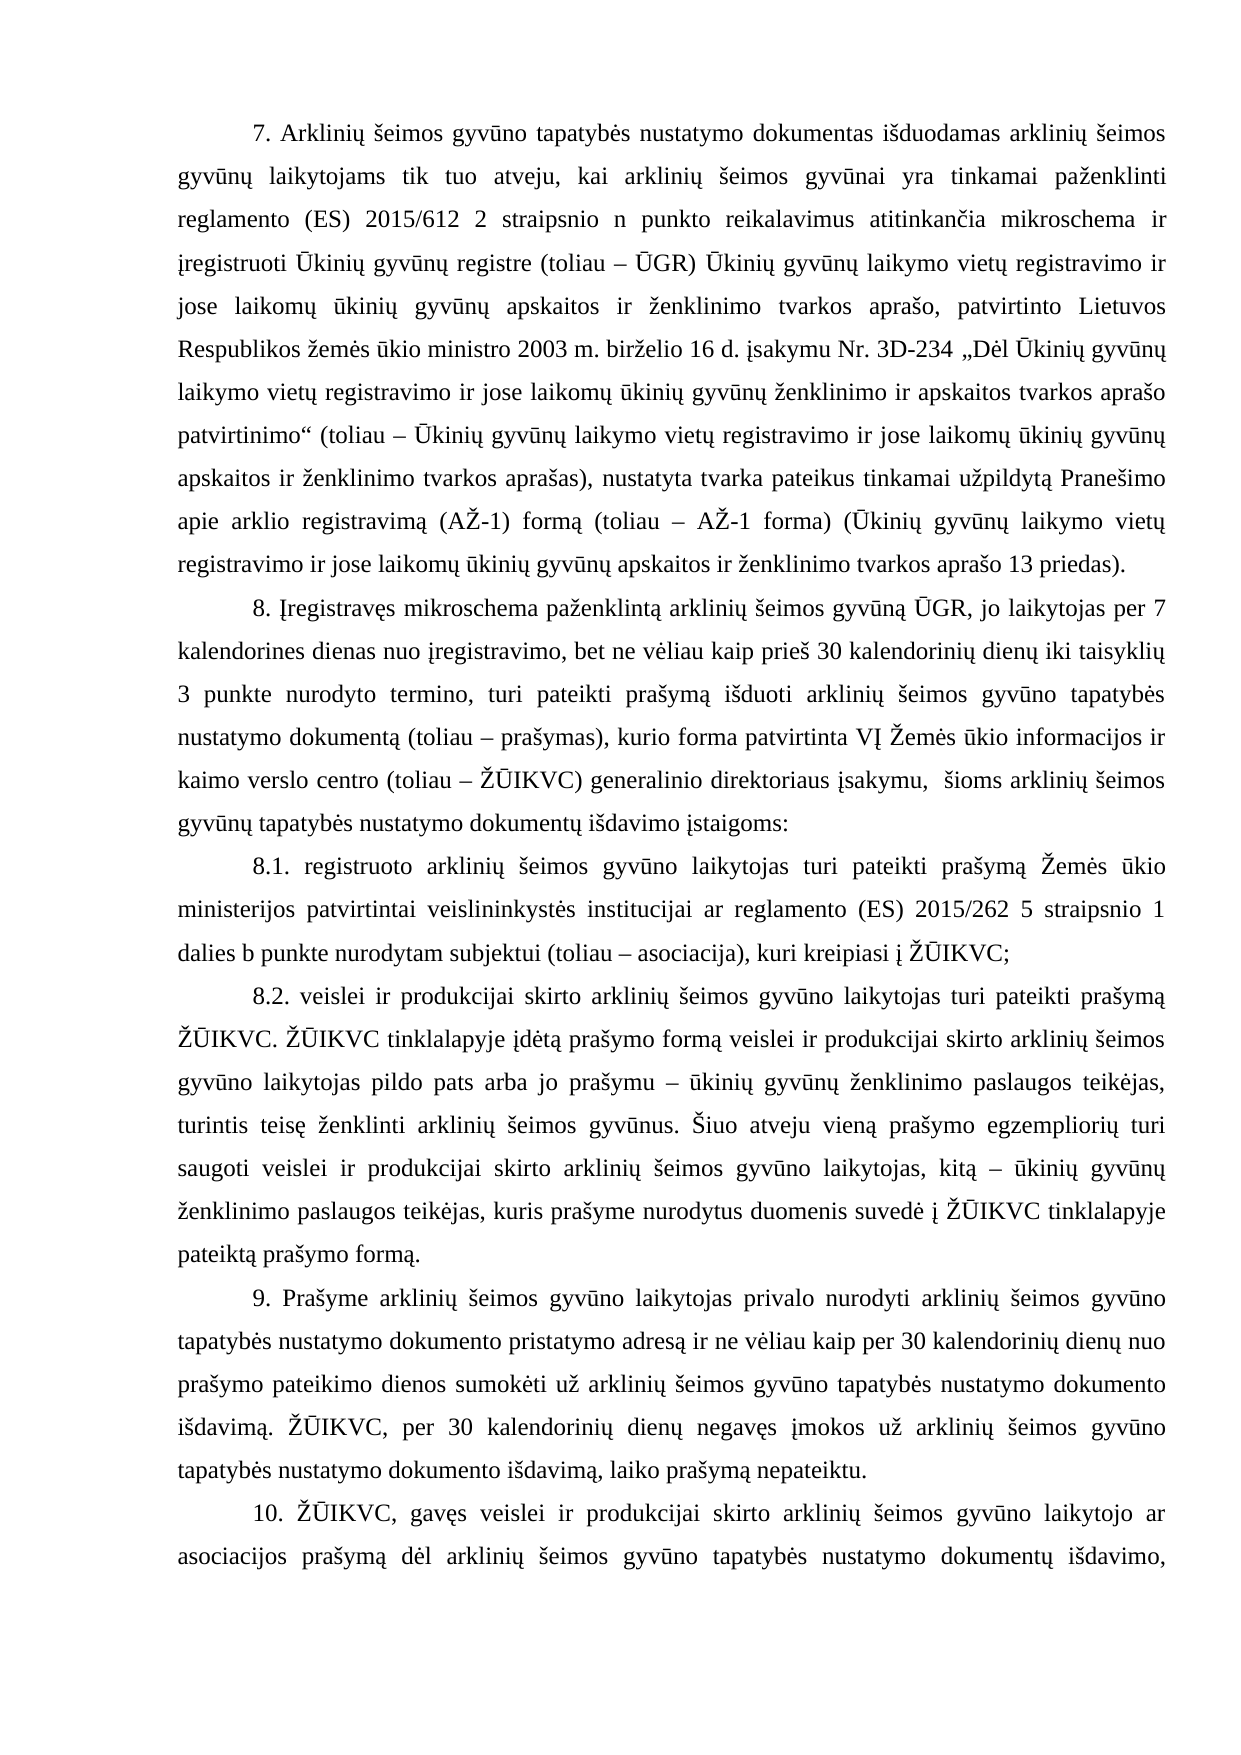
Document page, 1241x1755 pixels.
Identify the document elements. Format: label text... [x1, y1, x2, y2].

text 8. Įregistravęs mikroschema paženklintą arklinių šeimos gyvūną ŪGR, jo laikytojas per 7 kalendorines dienas nuo įregistravimo, bet ne vėliau kaip prieš 30 kalendorinių dienų iki taisyklių 3 punkte nurodyto termino, turi pateikti prašymą išduoti arklinių šeimos gyvūno tapatybės nustatymo dokumentą (toliau – prašymas), kurio forma patvirtinta VĮ Žemės ūkio informacijos ir kaimo verslo centro (toliau – ŽŪIKVC) generalinio direktoriaus įsakymu, šioms arklinių šeimos gyvūnų tapatybės nustatymo dokumentų išdavimo įstaigoms: [177, 593, 1167, 837]
text 10. ŽŪIKVC, gavęs veislei ir produkcijai skirto arklinių šeimos gyvūno laikytojo ar asociacijos prašymą dėl arklinių šeimos gyvūno tapatybės nustatymo dokumentų išdavimo, [177, 1498, 1167, 1570]
text 9. Prašyme arklinių šeimos gyvūno laikytojas privalo nurodyti arklinių šeimos gyvūno tapatybės nustatymo dokumento pristatymo adresą ir ne vėliau kaip per 30 kalendorinių dienų nuo prašymo pateikimo dienos sumokėti už arklinių šeimos gyvūno tapatybės nustatymo dokumento išdavimą. ŽŪIKVC, per 30 kalendorinių dienų negavęs įmokos už arklinių šeimos gyvūno tapatybės nustatymo dokumento išdavimą, laiko prašymą nepateiktu. [177, 1283, 1167, 1484]
text 7. Arklinių šeimos gyvūno tapatybės nustatymo dokumentas išduodamas arklinių šeimos gyvūnų laikytojams tik tuo atveju, kai arklinių šeimos gyvūnai yra tinkamai paženklinti reglamento (ES) 2015/612 2 straipsnio n punkto reikalavimus atitinkančia mikroschema ir įregistruoti Ūkinių gyvūnų registre (toliau – ŪGR) Ūkinių gyvūnų laikymo vietų registravimo ir jose laikomų ūkinių gyvūnų apskaitos ir ženklinimo tvarkos aprašo, patvirtinto Lietuvos Respublikos žemės ūkio ministro 2003 m. birželio 16 d. įsakymu Nr. 3D-234 „Dėl Ūkinių gyvūnų laikymo vietų registravimo ir jose laikomų ūkinių gyvūnų ženklinimo ir apskaitos tvarkos aprašo patvirtinimo“ (toliau – Ūkinių gyvūnų laikymo vietų registravimo ir jose laikomų ūkinių gyvūnų apskaitos ir ženklinimo tvarkos aprašas), nustatyta tvarka pateikus tinkamai užpildytą Pranešimo apie arklio registravimą (AŽ-1) formą (toliau – AŽ-1 forma) (Ūkinių gyvūnų laikymo vietų registravimo ir jose laikomų ūkinių gyvūnų apskaitos ir ženklinimo tvarkos aprašo 13 priedas). [177, 118, 1167, 578]
text 8.1. registruoto arklinių šeimos gyvūno laikytojas turi pateikti prašymą Žemės ūkio ministerijos patvirtintai veislininkystės institucijai ar reglamento (ES) 2015/262 5 straipsnio 1 dalies b punkte nurodytam subjektui (toliau – asociacija), kuri kreipiasi į ŽŪIKVC; [177, 851, 1167, 966]
text 8.2. veislei ir produkcijai skirto arklinių šeimos gyvūno laikytojas turi pateikti prašymą ŽŪIKVC. ŽŪIKVC tinklalapyje įdėtą prašymo formą veislei ir produkcijai skirto arklinių šeimos gyvūno laikytojas pildo pats arba jo prašymu – ūkinių gyvūnų ženklinimo paslaugos teikėjas, turintis teisę ženklinti arklinių šeimos gyvūnus. Šiuo atveju vieną prašymo egzempliorių turi saugoti veislei ir produkcijai skirto arklinių šeimos gyvūno laikytojas, kitą – ūkinių gyvūnų ženklinimo paslaugos teikėjas, kuris prašyme nurodytus duomenis suvedė į ŽŪIKVC tinklalapyje pateiktą prašymo formą. [177, 981, 1167, 1268]
